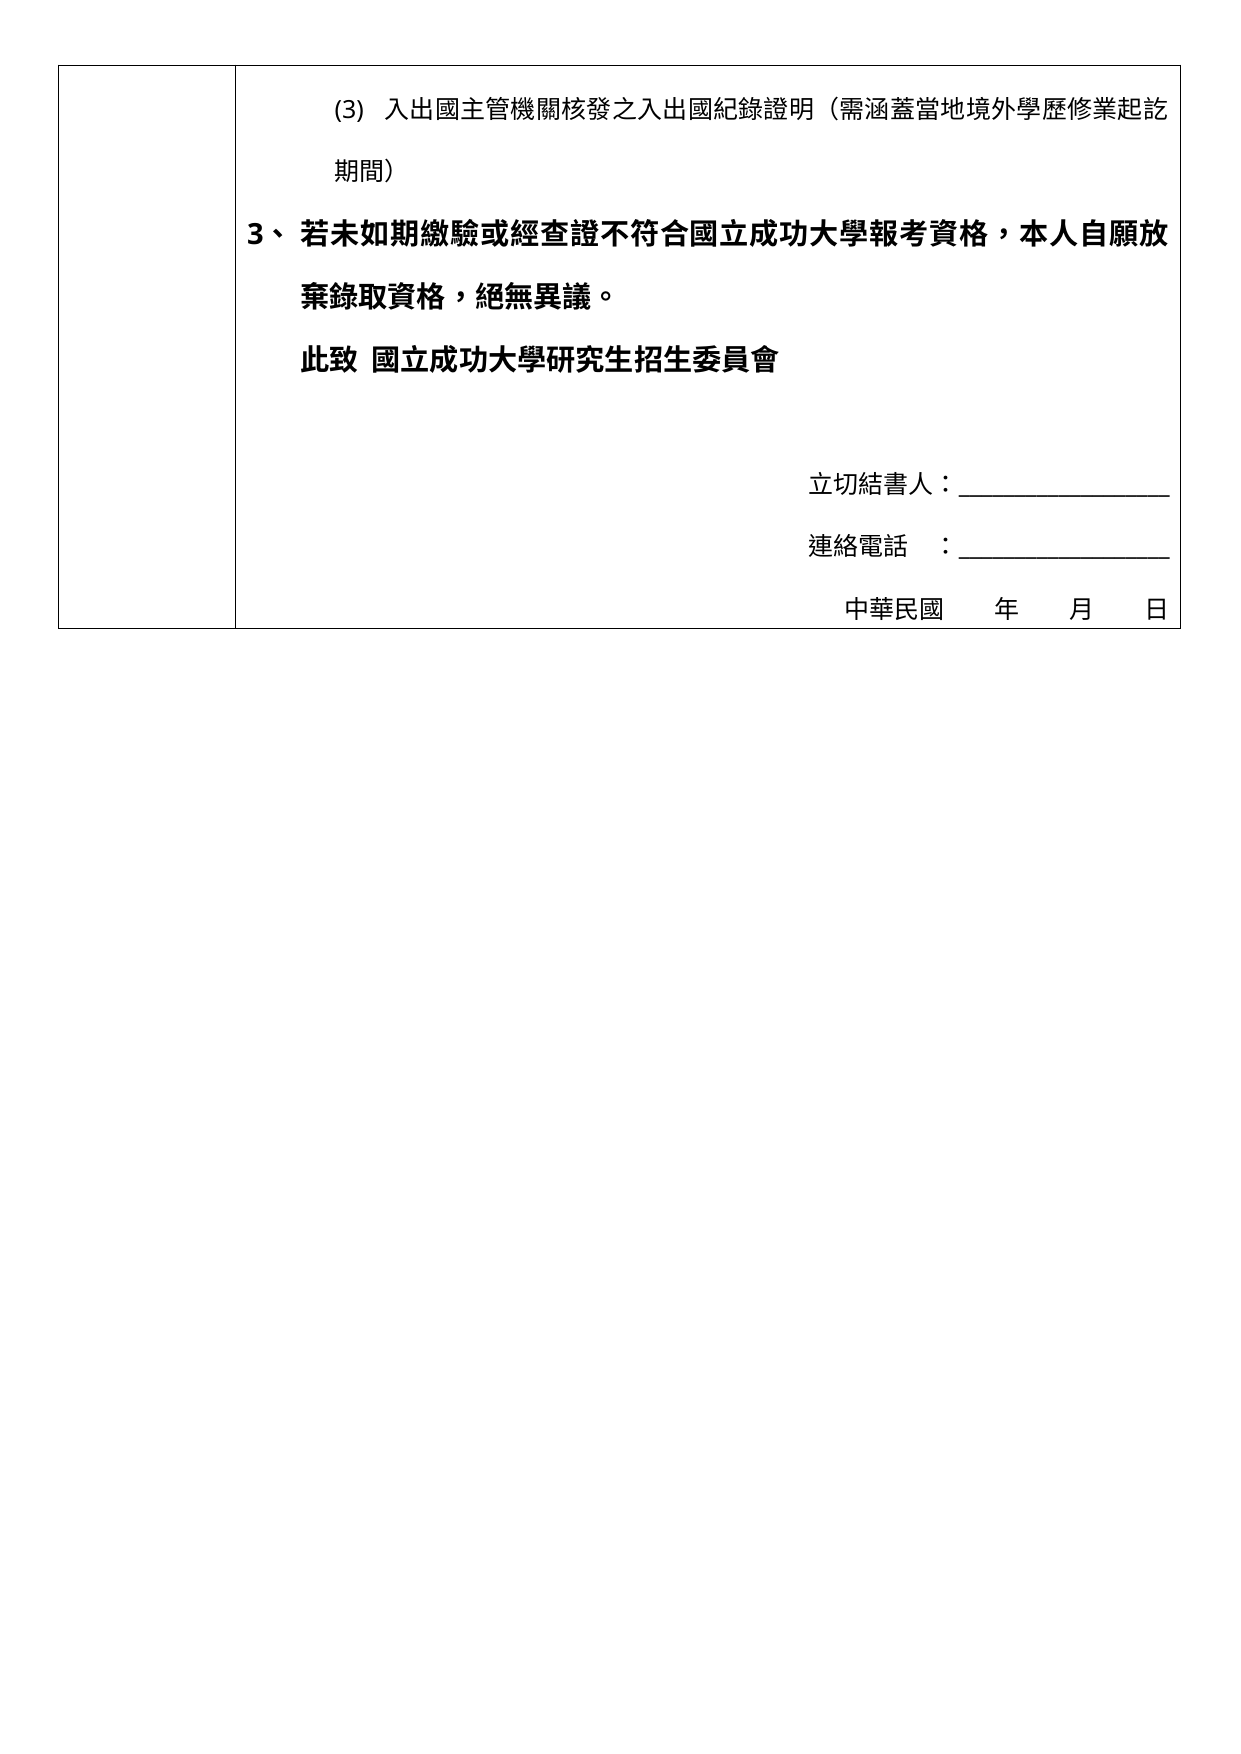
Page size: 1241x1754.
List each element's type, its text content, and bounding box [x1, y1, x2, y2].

table_cell 本人所持（請勾選）國外 中國大陸 香港澳門學歷（力）影本 確為教育部認可，符合教育部「大學辦理國外學歷採認辦法」或「大陸地區學歷採認辦法」或「香港澳門學歷檢覈及採認辦法」之規定，並完成駐外或相關單位驗證採認程序。 本人保證於錄取報到時繳驗 完成驗印或採認之學歷（力）證件正本（加蓋認證章戳，非英語系國家須另附中譯本或英譯本） 歷年成績證明正本（加蓋認證章戳，非英語系國家須另附中譯本或英譯本） 入出國主管機關核發之入出國紀錄證明（需涵蓋當地境外學歷修業起訖期間） 若未如期繳驗或經查證不符合國立成功大學報考資格，本人自願放棄錄取資格，絕無異議。 此致 國立成功大學研究生招生委員會 立切結書人：___________________ 連絡電話 ：___________________ 中華民國 年 月 日 [236, 66, 1180, 628]
table_cell [59, 66, 235, 628]
